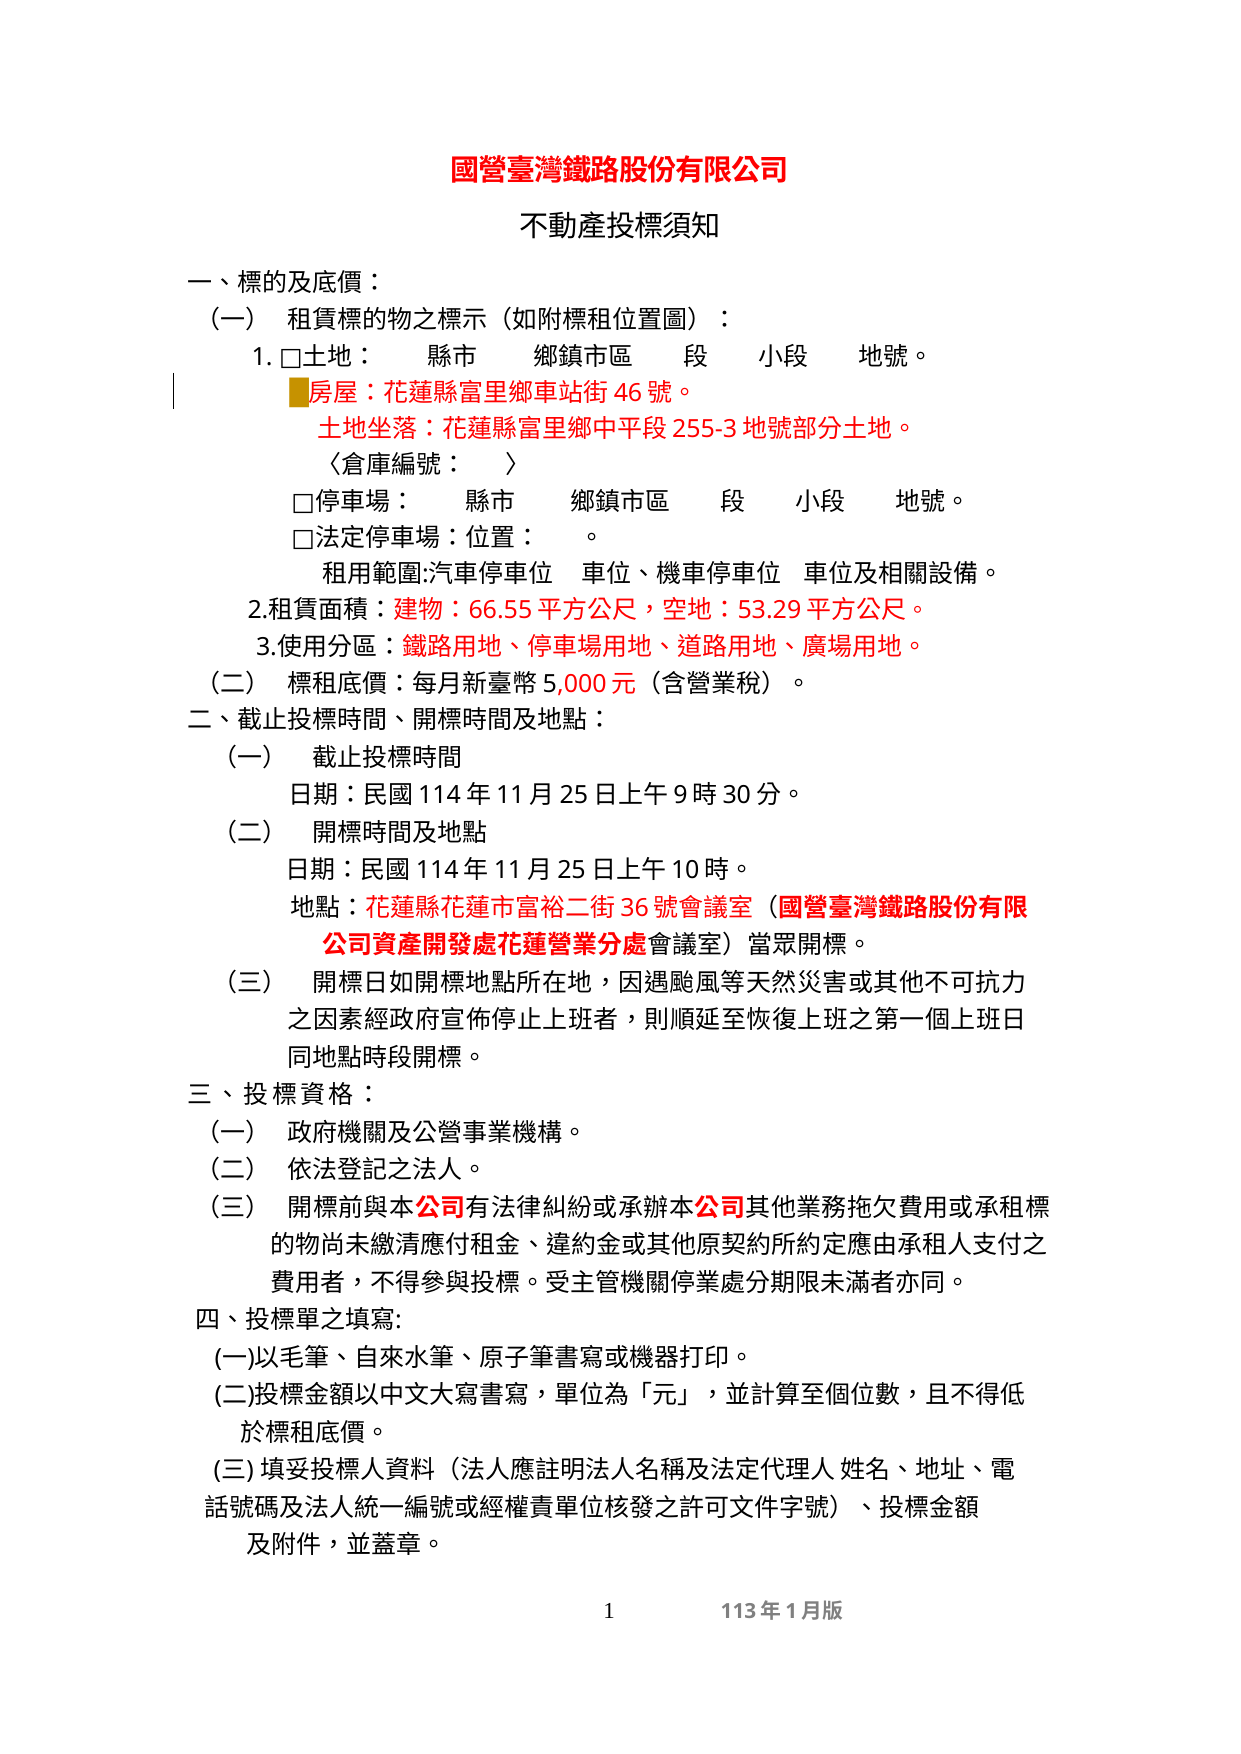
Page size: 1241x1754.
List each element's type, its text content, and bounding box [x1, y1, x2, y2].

text 日期：民國114年11月25日上午9時30分。 [262, 774, 1053, 811]
text █房屋：花蓮縣富里鄉車站街46號。 [289, 372, 1053, 409]
text 地點：花蓮縣花蓮市富裕二街36號會議室（國營臺灣鐵路股份有限 [271, 886, 1053, 924]
list 租賃標的物之標示（如附標租位置圖）： [195, 299, 1051, 336]
text □停車場： 縣市 鄉鎮市區 段 小段 地號。 [291, 481, 1053, 517]
list 開標前與本公司有法律糾紛或承辦本公司其他業務拖欠費用或承租標的物尚未繳清應付租金、違約金或其他原契約所約定應由承租人支付之費用者，不得參與投標。受主管機關停業處分期限未滿者亦同。 [195, 1186, 1051, 1299]
text 於標租底價。 [195, 1411, 1053, 1449]
text 土地坐落：花蓮縣富里鄉中平段255-3地號部分土地。 [317, 409, 1053, 445]
text 1. □土地： 縣市 鄉鎮市區 段 小段 地號。 [251, 336, 1053, 372]
text 〈倉庫編號： 〉 [254, 445, 1053, 481]
text (二)投標金額以中文大寫書寫，單位為「元」，並計算至個位數，且不得低 [195, 1374, 1053, 1411]
list 開標時間及地點 [212, 811, 1028, 849]
text 一、標的及底價： [187, 262, 1053, 299]
text 日期：民國114年11月25日上午10時。 [263, 849, 1053, 886]
text (一)以毛筆、自來水筆、原子筆書寫或機器打印。 [195, 1336, 1053, 1374]
text □法定停車場：位置： 。 [252, 517, 1053, 554]
list 依法登記之法人。 [195, 1149, 1051, 1186]
text 三、投標資格： [187, 1074, 1053, 1111]
text 國營臺灣鐵路股份有限公司 [187, 150, 1053, 187]
list 截止投標時間 [212, 736, 1028, 774]
text 公司資產開發處花蓮營業分處會議室）當眾開標。 [271, 924, 1053, 961]
text 不動產投標須知 [187, 206, 1053, 244]
text 話號碼及法人統一編號或經權責單位核發之許可文件字號）、投標金額 [152, 1486, 1053, 1524]
list 政府機關及公營事業機構。 [195, 1111, 1051, 1149]
text 3.使用分區：鐵路用地、停車場用地、道路用地、廣場用地。 [234, 626, 1053, 662]
text 四、投標單之填寫: [195, 1299, 1053, 1336]
list 開標日如開標地點所在地，因遇颱風等天然災害或其他不可抗力之因素經政府宣佈停止上班者，則順延至恢復上班之第一個上班日同地點時段開標。 [212, 961, 1028, 1074]
text 租用範圍:汽車停車位 車位、機車停車位 車位及相關設備。 [320, 554, 1053, 590]
list 標租底價：每月新臺幣5,000元（含營業稅）。 [195, 662, 1051, 700]
text 二、截止投標時間、開標時間及地點： [187, 700, 1053, 736]
text (三) 填妥投標人資料（法人應註明法人名稱及法定代理人 姓名、地址、電 [194, 1449, 1053, 1486]
text 及附件，並蓋章。 [194, 1524, 1053, 1561]
text 2.租賃面積：建物：66.55平方公尺，空地：53.29平方公尺。 [231, 590, 1053, 626]
